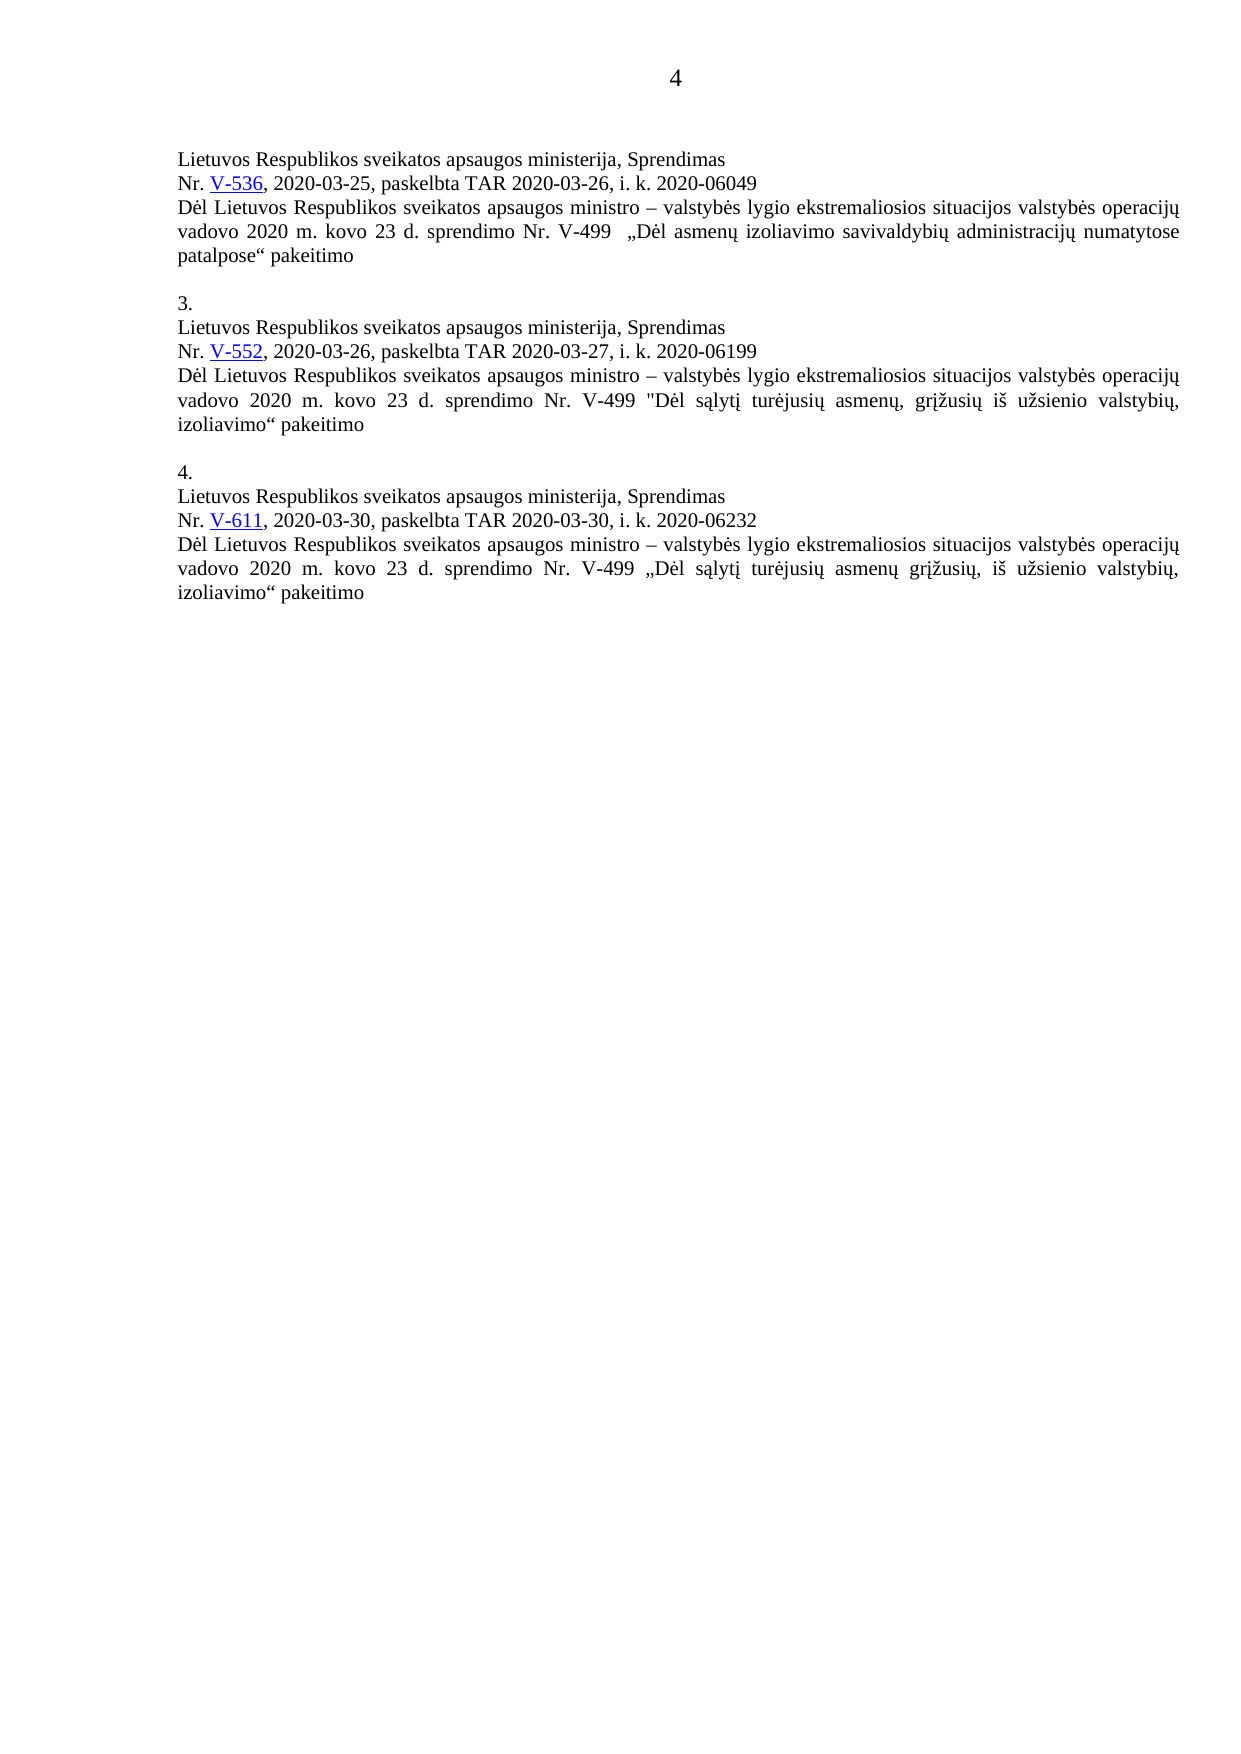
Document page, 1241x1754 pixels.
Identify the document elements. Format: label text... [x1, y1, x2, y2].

text Nr. V-611, 2020-03-30, paskelbta TAR 2020-03-30, i. k. 2020-06232 [177, 508, 1181, 532]
text Lietuvos Respublikos sveikatos apsaugos ministerija, Sprendimas [177, 484, 1181, 508]
text Dėl Lietuvos Respublikos sveikatos apsaugos ministro – valstybės lygio ekstremaliosios situacijos valstybės operacijų vadovo 2020 m. kovo 23 d. sprendimo Nr. V-499 „Dėl asmenų izoliavimo savivaldybių administracijų numatytose patalpose“ pakeitimo [177, 195, 1181, 267]
text Lietuvos Respublikos sveikatos apsaugos ministerija, Sprendimas [177, 315, 1181, 339]
text 3. [177, 291, 1181, 315]
text Nr. V-536, 2020-03-25, paskelbta TAR 2020-03-26, i. k. 2020-06049 [177, 171, 1181, 195]
text Dėl Lietuvos Respublikos sveikatos apsaugos ministro – valstybės lygio ekstremaliosios situacijos valstybės operacijų vadovo 2020 m. kovo 23 d. sprendimo Nr. V-499 "Dėl sąlytį turėjusių asmenų, grįžusių iš užsienio valstybių, izoliavimo“ pakeitimo [177, 363, 1181, 436]
text Dėl Lietuvos Respublikos sveikatos apsaugos ministro – valstybės lygio ekstremaliosios situacijos valstybės operacijų vadovo 2020 m. kovo 23 d. sprendimo Nr. V-499 „Dėl sąlytį turėjusių asmenų grįžusių, iš užsienio valstybių, izoliavimo“ pakeitimo [177, 532, 1181, 604]
text 4. [177, 460, 1181, 484]
text Lietuvos Respublikos sveikatos apsaugos ministerija, Sprendimas [177, 147, 1181, 171]
text Nr. V-552, 2020-03-26, paskelbta TAR 2020-03-27, i. k. 2020-06199 [177, 339, 1181, 363]
